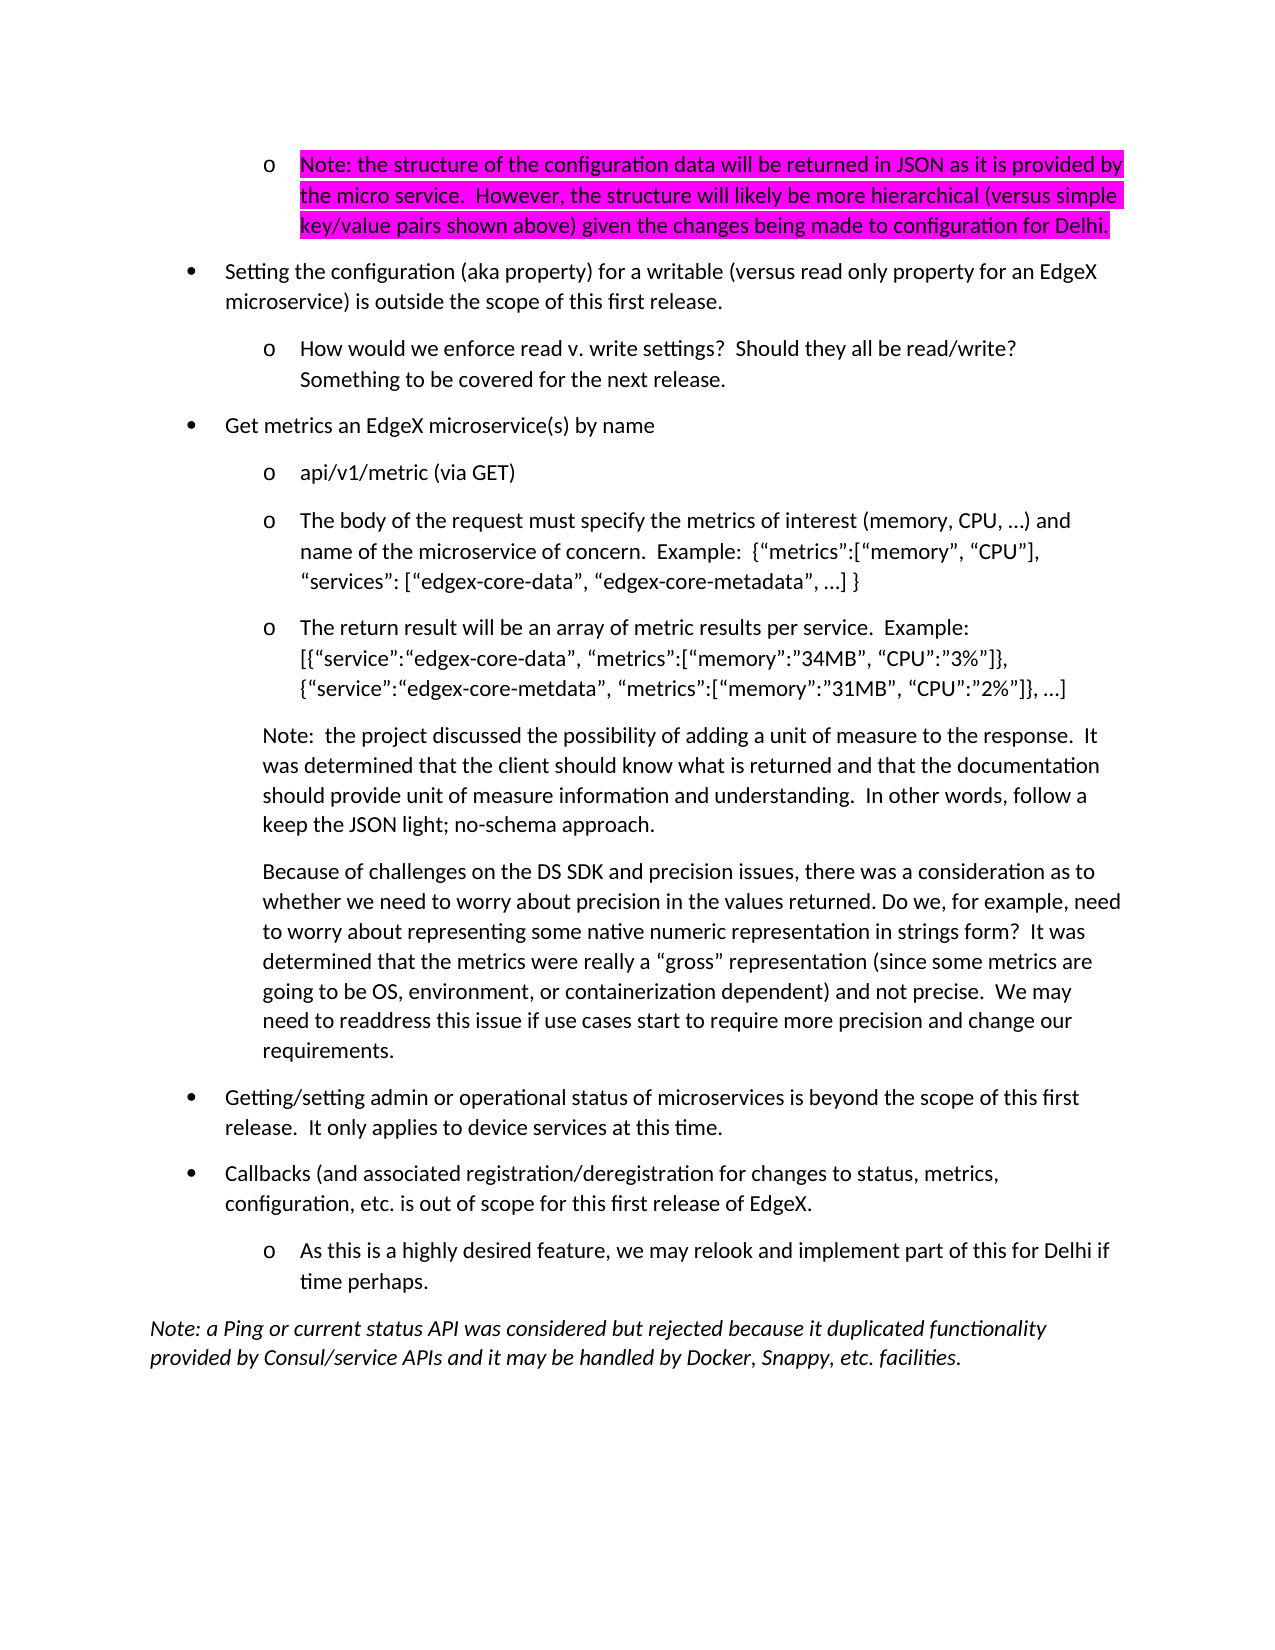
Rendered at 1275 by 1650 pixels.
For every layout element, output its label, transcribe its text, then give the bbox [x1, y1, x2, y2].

list The return result will be an array of metric results per service. Example: [{“service”:“edgex-core-data”, “metrics”:[“memory”:”34MB”, “CPU”:”3%”]}, {“service”:“edgex-core-metdata”, “metrics”:[“memory”:”31MB”, “CPU”:”2%”]}, …] [262, 613, 1125, 702]
list api/v1/metric (via GET) [262, 458, 1125, 487]
text Note: the project discussed the possibility of adding a unit of measure to the response. It was determined that the client should know what is returned and that the documentation should provide unit of measure information and understanding. In other words, follow a keep the JSON light; no-schema approach. [262, 721, 1125, 839]
list Getting/setting admin or operational status of microservices is beyond the scope of this first release. It only applies to device services at this time. [187, 1083, 1125, 1141]
text Because of challenges on the DS SDK and precision issues, there was a consideration as to whether we need to worry about precision in the values returned. Do we, for example, need to worry about representing some native numeric representation in strings form? It was determined that the metrics were really a “gross” representation (since some metrics are going to be OS, environment, or containerization dependent) and not precise. We may need to readdress this issue if use cases start to require more precision and change our requirements. [262, 857, 1125, 1064]
list Callbacks (and associated registration/deregistration for changes to status, metrics, configuration, etc. is out of scope for this first release of EdgeX. [187, 1159, 1125, 1217]
list The body of the request must specify the metrics of interest (memory, CPU, …) and name of the microservice of concern. Example: {“metrics”:[“memory”, “CPU”], “services”: [“edgex-core-data”, “edgex-core-metadata”, …] } [262, 506, 1125, 595]
text Note: a Ping or current status API was considered but rejected because it duplicated functionality provided by Consul/service APIs and it may be handled by Docker, Snappy, etc. facilities. [150, 1314, 1125, 1372]
list Note: the structure of the configuration data will be returned in JSON as it is provided by the micro service. However, the structure will likely be more hierarchical (versus simple key/value pairs shown above) given the changes being made to configuration for Delhi. [262, 150, 1125, 239]
list Setting the configuration (aka property) for a writable (versus read only property for an EdgeX microservice) is outside the scope of this first release. [187, 257, 1125, 315]
list How would we enforce read v. write settings? Should they all be read/write? Something to be covered for the next release. [262, 334, 1125, 393]
list Get metrics an EdgeX microservice(s) by name [187, 412, 1125, 439]
list As this is a highly desired feature, we may relook and implement part of this for Delhi if time perhaps. [262, 1236, 1125, 1295]
